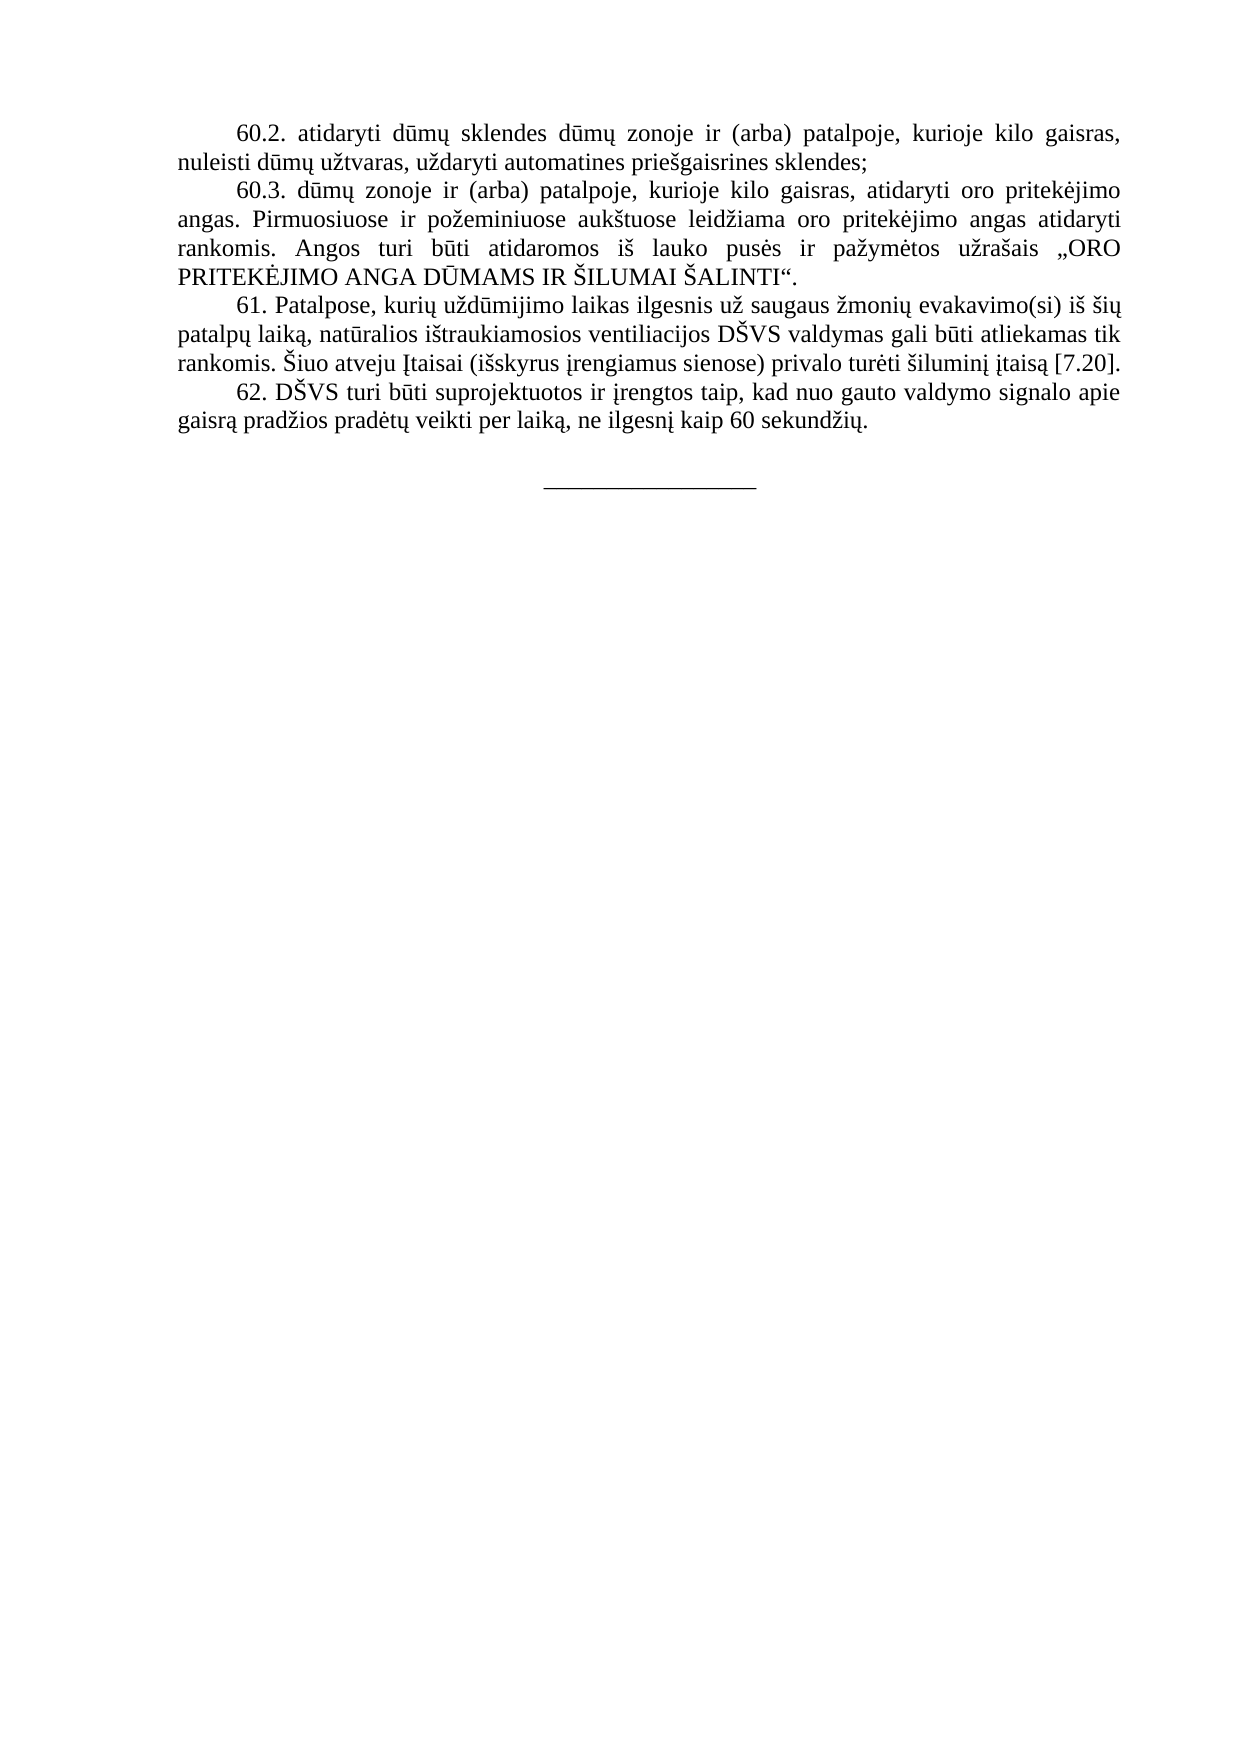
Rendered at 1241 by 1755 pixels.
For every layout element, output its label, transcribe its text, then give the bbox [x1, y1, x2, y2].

text 60.3. dūmų zonoje ir (arba) patalpoje, kurioje kilo gaisras, atidaryti oro pritekėjimo angas. Pirmuosiuose ir požeminiuose aukštuose leidžiama oro pritekėjimo angas atidaryti rankomis. Angos turi būti atidaromos iš lauko pusės ir pažymėtos užrašais „ORO PRITEKĖJIMO ANGA DŪMAMS IR ŠILUMAI ŠALINTI“. [177, 176, 1122, 291]
text 62. DŠVS turi būti suprojektuotos ir įrengtos taip, kad nuo gauto valdymo signalo apie gaisrą pradžios pradėtų veikti per laiką, ne ilgesnį kaip 60 sekundžių. [177, 377, 1122, 434]
text 61. Patalpose, kurių uždūmijimo laikas ilgesnis už saugaus žmonių evakavimo(si) iš šių patalpų laiką, natūralios ištraukiamosios ventiliacijos DŠVS valdymas gali būti atliekamas tik rankomis. Šiuo atveju Įtaisai (išskyrus įrengiamus sienose) privalo turėti šiluminį įtaisą [7.20]. [177, 291, 1122, 377]
text 60.2. atidaryti dūmų sklendes dūmų zonoje ir (arba) patalpoje, kurioje kilo gaisras, nuleisti dūmų užtvaras, uždaryti automatines priešgaisrines sklendes; [177, 118, 1122, 176]
text _________________ [177, 463, 1122, 492]
